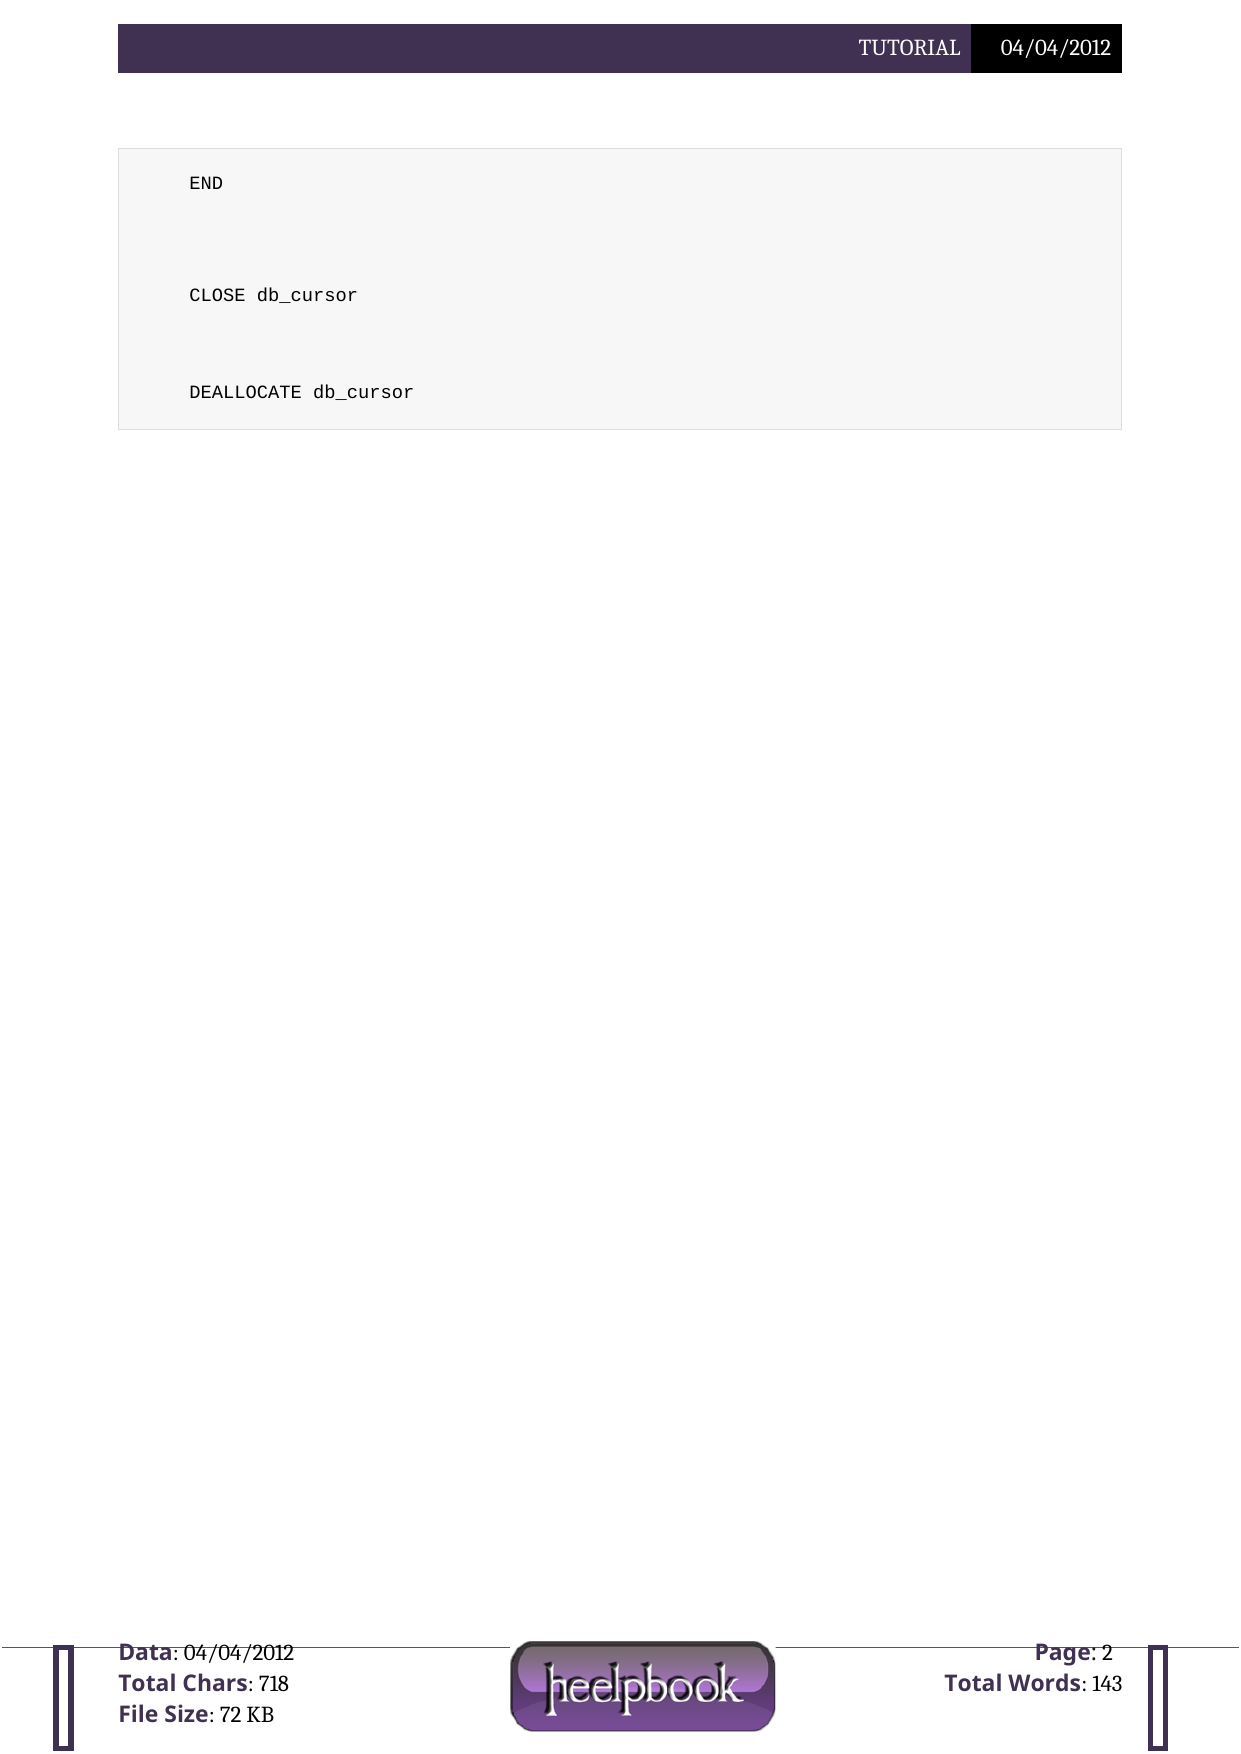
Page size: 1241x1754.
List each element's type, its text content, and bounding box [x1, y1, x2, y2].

text CLOSE db_cursor [119, 244, 1121, 307]
text DEALLOCATE db_cursor [119, 356, 1121, 429]
text END [119, 149, 1121, 195]
